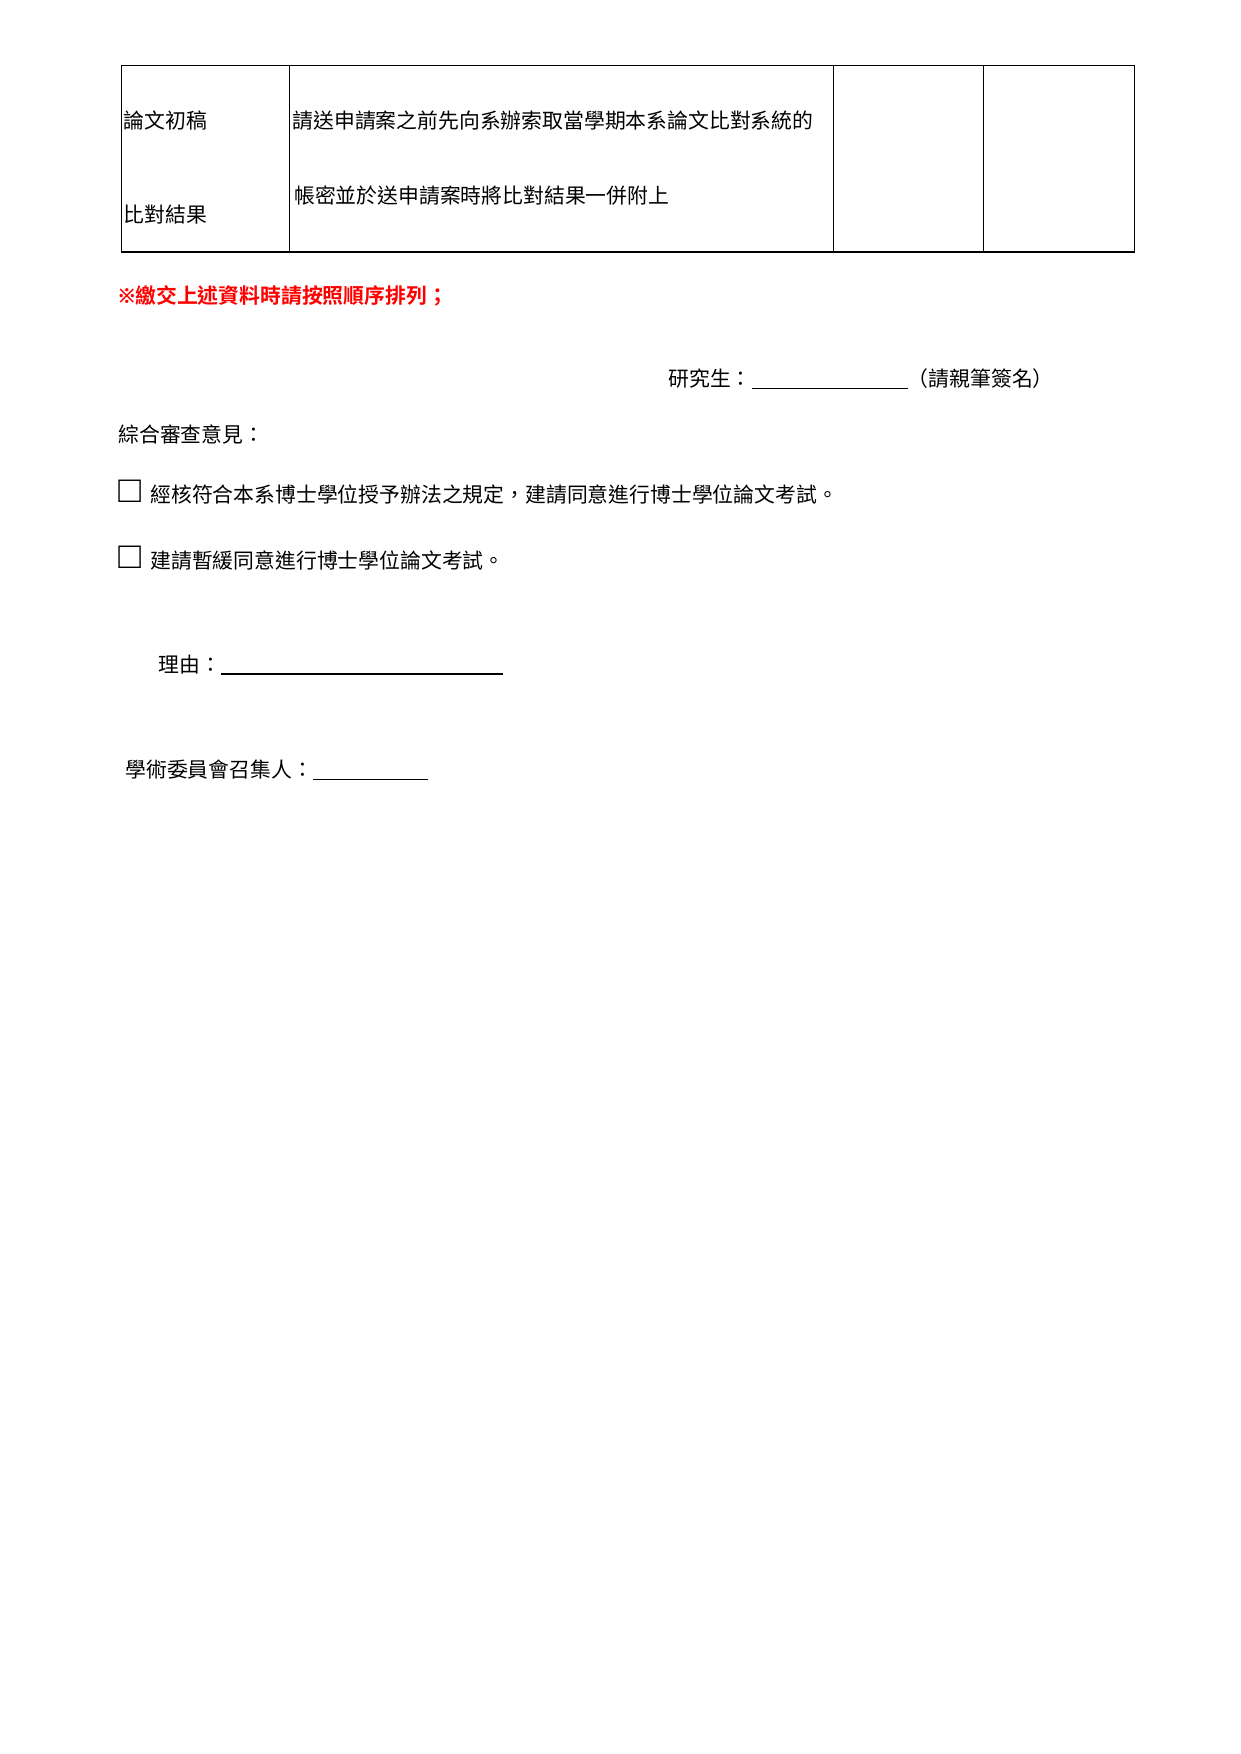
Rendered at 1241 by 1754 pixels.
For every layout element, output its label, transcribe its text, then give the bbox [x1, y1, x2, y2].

table_cell [834, 66, 983, 251]
text 研究生： （請親筆簽名） [618, 336, 1122, 398]
text 理由： [153, 648, 1122, 678]
text 學術委員會召集人： [125, 753, 1122, 783]
table_cell [984, 66, 1134, 251]
table_cell 論文初稿 比對結果 [122, 66, 289, 251]
text □ 經核符合本系博士學位授予辦法之規定，建請同意進行博士學位論文考試。 [118, 467, 1122, 511]
text 綜合審查意見： [118, 419, 1122, 449]
table_cell 請送申請案之前先向系辦索取當學期本系論文比對系統的帳密並於送申請案時將比對結果一併附上 [290, 66, 833, 251]
text ※繳交上述資料時請按照順序排列； [118, 252, 1122, 315]
text □ 建請暫緩同意進行博士學位論文考試。 [118, 534, 1122, 577]
